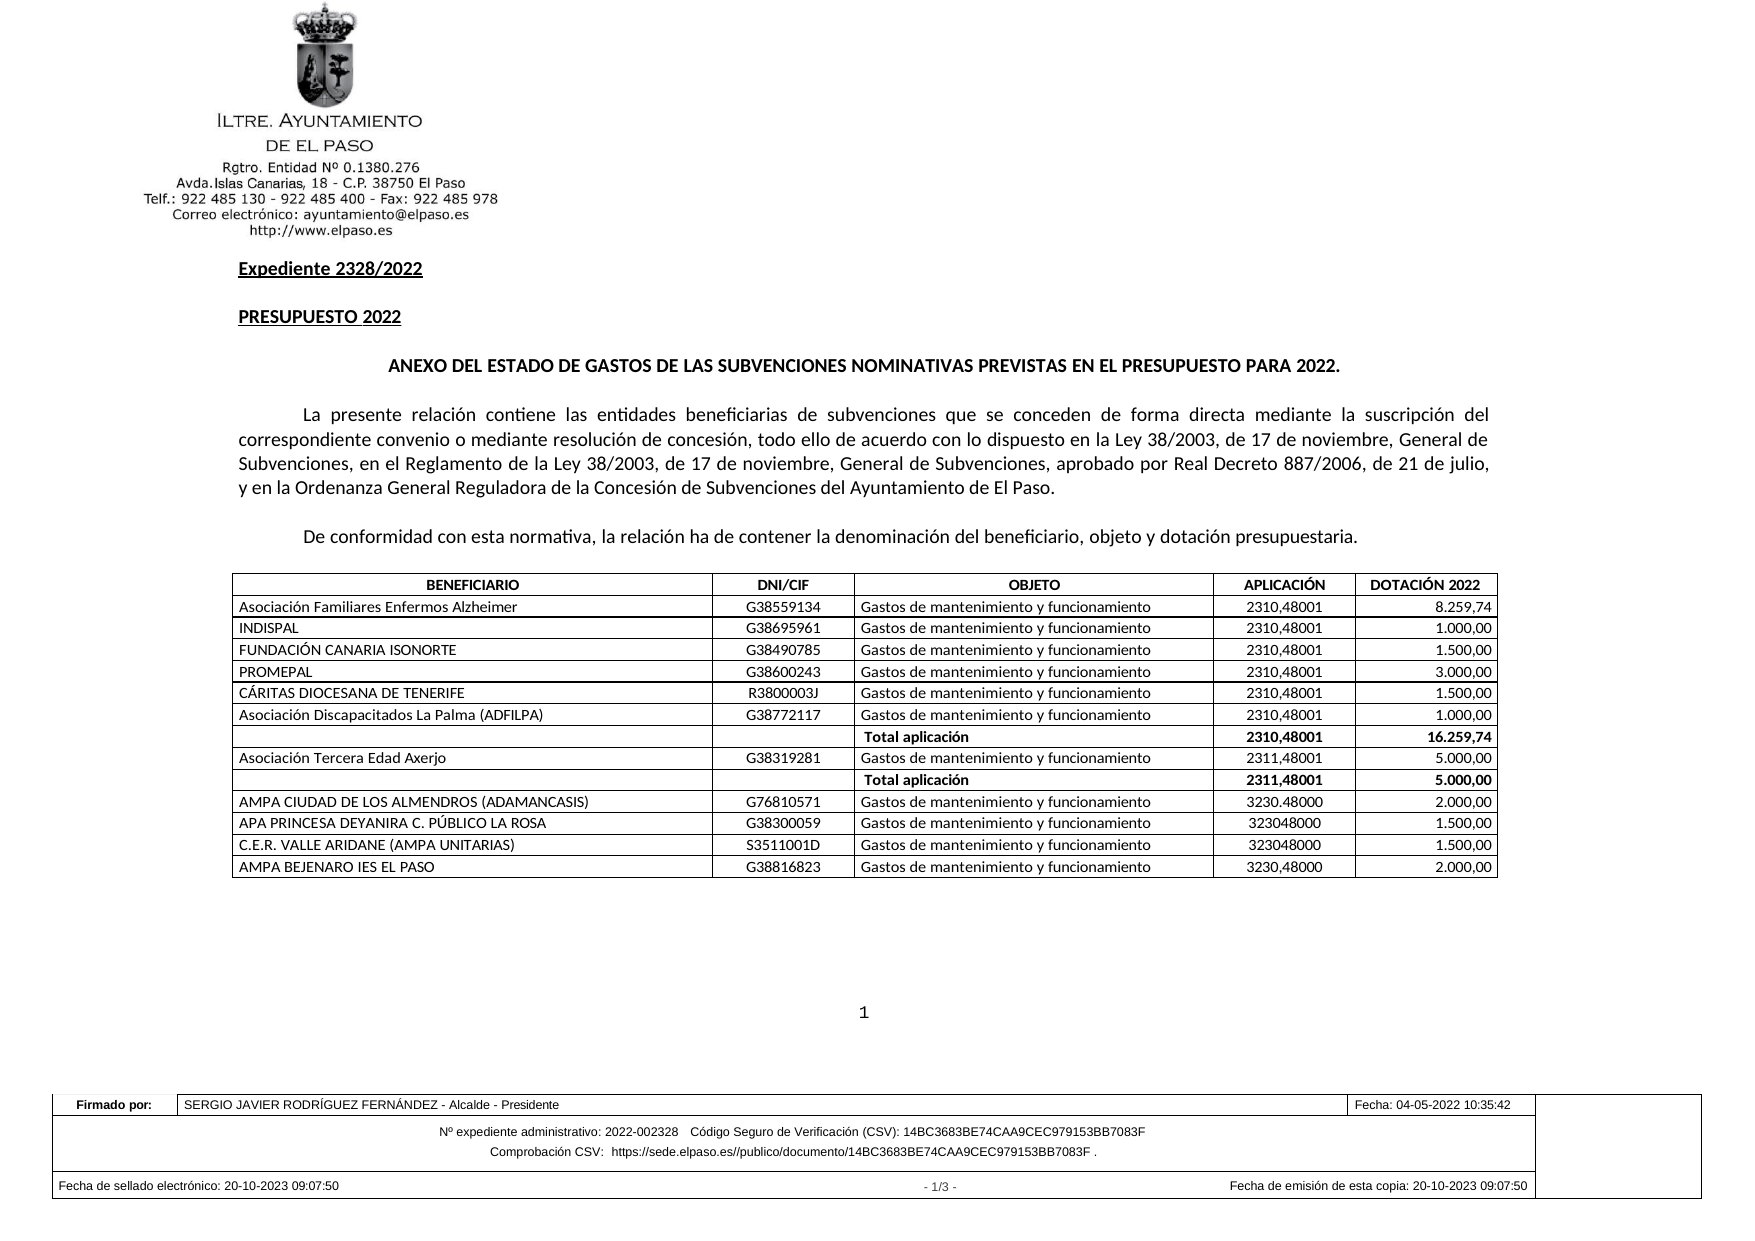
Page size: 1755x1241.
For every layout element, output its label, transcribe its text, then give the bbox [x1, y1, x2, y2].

table_cell 5.000,00 [1356, 748, 1497, 768]
text La presente relación contiene las entidades beneficiarias de subvenciones que se conceden de forma directa mediante la suscripción del correspondiente convenio o mediante resolución de concesión, todo ello de acuerdo con lo dispuesto en la Ley 38/2003, de 17 de noviembre, General de Subvenciones, en el Reglamento de la Ley 38/2003, de 17 de noviembre, General de Subvenciones, aprobado por Real Decreto 887/2006, de 21 de julio, y en la Ordenanza General Reguladora de la Concesión de Subvenciones del Ayuntamiento de El Paso. [238, 403, 1491, 499]
table_cell Gastos de mantenimiento y funcionamiento [855, 704, 1213, 725]
table_cell APA PRINCESA DEYANIRA C. PÚBLICO LA ROSA [233, 813, 712, 833]
table_cell Total aplicación [855, 726, 1213, 747]
table_cell 1.000,00 [1356, 704, 1497, 725]
table_cell 2310,48001 [1214, 683, 1355, 703]
table_cell 3.000,00 [1356, 661, 1497, 681]
table_cell 2311,48001 [1214, 748, 1355, 768]
table_cell 323048000 [1214, 813, 1355, 833]
text Expediente 2328/2022 [238, 256, 1714, 280]
table_header BENEFICIARIO [233, 574, 712, 595]
table_cell R3800003J [713, 683, 854, 703]
table_cell [233, 770, 712, 790]
table_cell [713, 770, 854, 790]
table_cell Gastos de mantenimiento y funcionamiento [855, 791, 1213, 812]
table_cell Gastos de mantenimiento y funcionamiento [855, 683, 1213, 703]
table_cell [713, 726, 854, 747]
table_cell Gastos de mantenimiento y funcionamiento [855, 661, 1213, 681]
table_cell 3230.48000 [1214, 791, 1355, 812]
table_cell G38300059 [713, 813, 854, 833]
table_cell G38772117 [713, 704, 854, 725]
table_cell G76810571 [713, 791, 854, 812]
table_cell INDISPAL [233, 618, 712, 638]
table_cell 2310,48001 [1214, 726, 1355, 747]
table_cell 1.500,00 [1356, 835, 1497, 855]
table_cell 2310,48001 [1214, 596, 1355, 616]
text PRESUPUESTO 2022 [238, 304, 1714, 329]
table_cell Gastos de mantenimiento y funcionamiento [855, 856, 1213, 877]
text ANEXO DEL ESTADO DE GASTOS DE LAS SUBVENCIONES NOMINATIVAS PREVISTAS EN EL PRESUPUESTO PARA 2022. [39, 353, 1689, 378]
table_cell AMPA BEJENARO IES EL PASO [233, 856, 712, 877]
table_cell 1.500,00 [1356, 813, 1497, 833]
table_cell G38490785 [713, 639, 854, 660]
table_cell G38600243 [713, 661, 854, 681]
table_cell 2.000,00 [1356, 791, 1497, 812]
table_cell [233, 726, 712, 747]
table_cell FUNDACIÓN CANARIA ISONORTE [233, 639, 712, 660]
table_cell 2311,48001 [1214, 770, 1355, 790]
table_cell Gastos de mantenimiento y funcionamiento [855, 813, 1213, 833]
table_header DNI/CIF [713, 574, 854, 595]
table_cell 2310,48001 [1214, 661, 1355, 681]
table_header APLICACIÓN [1214, 574, 1355, 595]
table_header DOTACIÓN 2022 [1356, 574, 1497, 595]
table_cell Asociación Tercera Edad Axerjo [233, 748, 712, 768]
table_cell Asociación Discapacitados La Palma (ADFILPA) [233, 704, 712, 725]
table_cell C.E.R. VALLE ARIDANE (AMPA UNITARIAS) [233, 835, 712, 855]
table_cell 2310,48001 [1214, 639, 1355, 660]
table_cell 2310,48001 [1214, 618, 1355, 638]
table_cell 323048000 [1214, 835, 1355, 855]
table_cell PROMEPAL [233, 661, 712, 681]
table_cell AMPA CIUDAD DE LOS ALMENDROS (ADAMANCASIS) [233, 791, 712, 812]
table_cell 1.500,00 [1356, 683, 1497, 703]
table_cell G38319281 [713, 748, 854, 768]
table_cell Gastos de mantenimiento y funcionamiento [855, 618, 1213, 638]
table_cell 1.000,00 [1356, 618, 1497, 638]
table_cell G38695961 [713, 618, 854, 638]
table_cell S3511001D [713, 835, 854, 855]
table_cell Gastos de mantenimiento y funcionamiento [855, 596, 1213, 616]
table_cell 8.259,74 [1356, 596, 1497, 616]
table_cell Gastos de mantenimiento y funcionamiento [855, 835, 1213, 855]
table_cell Gastos de mantenimiento y funcionamiento [855, 748, 1213, 768]
text De conformidad con esta normativa, la relación ha de contener la denominación del beneficiario, objeto y dotación presupuestaria. [303, 524, 1714, 548]
table_cell 1.500,00 [1356, 639, 1497, 660]
table_cell 2310,48001 [1214, 704, 1355, 725]
table_cell 5.000,00 [1356, 770, 1497, 790]
table_cell 2.000,00 [1356, 856, 1497, 877]
table_cell 3230,48000 [1214, 856, 1355, 877]
table_cell Total aplicación [855, 770, 1213, 790]
table_cell Asociación Familiares Enfermos Alzheimer [233, 596, 712, 616]
table_cell G38559134 [713, 596, 854, 616]
table_cell CÁRITAS DIOCESANA DE TENERIFE [233, 683, 712, 703]
table_header OBJETO [855, 574, 1213, 595]
table_cell Gastos de mantenimiento y funcionamiento [855, 639, 1213, 660]
table_cell 16.259,74 [1356, 726, 1497, 747]
table_cell G38816823 [713, 856, 854, 877]
